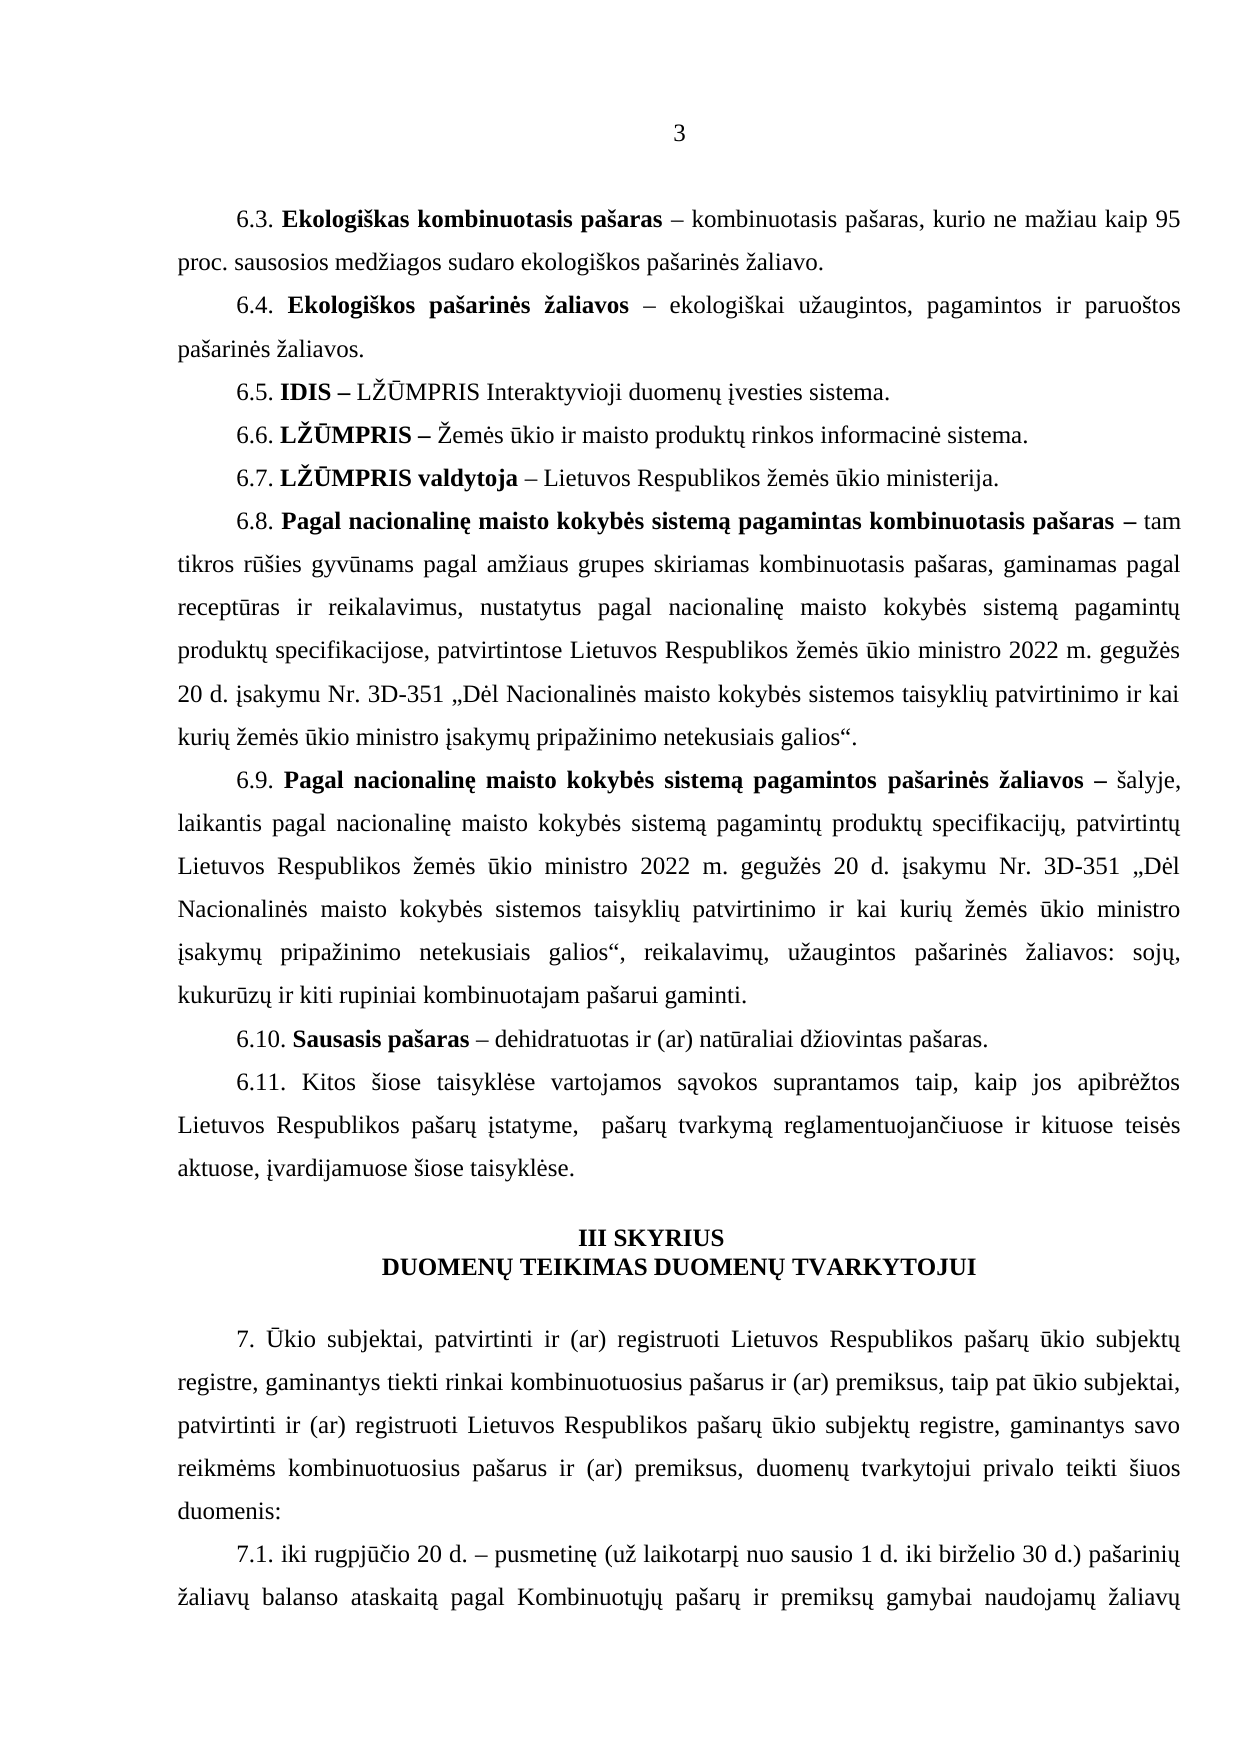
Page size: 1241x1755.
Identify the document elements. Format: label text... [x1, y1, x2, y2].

text 7.1. iki rugpjūčio 20 d. – pusmetinę (už laikotarpį nuo sausio 1 d. iki birželio 30 d.) pašarinių žaliavų balanso ataskaitą pagal Kombinuotųjų pašarų ir premiksų gamybai naudojamų žaliavų [177, 1539, 1181, 1611]
text 6.9. Pagal nacionalinę maisto kokybės sistemą pagamintos pašarinės žaliavos – šalyje, laikantis pagal nacionalinę maisto kokybės sistemą pagamintų produktų specifikacijų, patvirtintų Lietuvos Respublikos žemės ūkio ministro 2022 m. gegužės 20 d. įsakymu Nr. 3D-351 „Dėl Nacionalinės maisto kokybės sistemos taisyklių patvirtinimo ir kai kurių žemės ūkio ministro įsakymų pripažinimo netekusiais galios“, reikalavimų, užaugintos pašarinės žaliavos: sojų, kukurūzų ir kiti rupiniai kombinuotajam pašarui gaminti. [177, 765, 1181, 1009]
text duomenų teikimas duomenų tvarkytojUI [177, 1252, 1181, 1281]
text III SKYRIUS [177, 1196, 1181, 1252]
text 6.8. Pagal nacionalinę maisto kokybės sistemą pagamintas kombinuotasis pašaras – tam tikros rūšies gyvūnams pagal amžiaus grupes skiriamas kombinuotasis pašaras, gaminamas pagal receptūras ir reikalavimus, nustatytus pagal nacionalinę maisto kokybės sistemą pagamintų produktų specifikacijose, patvirtintose Lietuvos Respublikos žemės ūkio ministro 2022 m. gegužės 20 d. įsakymu Nr. 3D-351 „Dėl Nacionalinės maisto kokybės sistemos taisyklių patvirtinimo ir kai kurių žemės ūkio ministro įsakymų pripažinimo netekusiais galios“. [177, 506, 1181, 751]
text 6.4. Ekologiškos pašarinės žaliavos – ekologiškai užaugintos, pagamintos ir paruoštos pašarinės žaliavos. [177, 291, 1181, 362]
text 6.11. Kitos šiose taisyklėse vartojamos sąvokos suprantamos taip, kaip jos apibrėžtos Lietuvos Respublikos pašarų įstatyme, pašarų tvarkymą reglamentuojančiuose ir kituose teisės aktuose, įvardijamuose šiose taisyklėse. [177, 1067, 1181, 1182]
text 6.6. LŽŪMPRIS – Žemės ūkio ir maisto produktų rinkos informacinė sistema. [177, 420, 1181, 449]
text 6.3. Ekologiškas kombinuotasis pašaras – kombinuotasis pašaras, kurio ne mažiau kaip 95 proc. sausosios medžiagos sudaro ekologiškos pašarinės žaliavo. [177, 204, 1181, 276]
text 7. Ūkio subjektai, patvirtinti ir (ar) registruoti Lietuvos Respublikos pašarų ūkio subjektų registre, gaminantys tiekti rinkai kombinuotuosius pašarus ir (ar) premiksus, taip pat ūkio subjektai, patvirtinti ir (ar) registruoti Lietuvos Respublikos pašarų ūkio subjektų registre, gaminantys savo reikmėms kombinuotuosius pašarus ir (ar) premiksus, duomenų tvarkytojui privalo teikti šiuos duomenis: [177, 1324, 1181, 1525]
text 6.10. Sausasis pašaras – dehidratuotas ir (ar) natūraliai džiovintas pašaras. [177, 1024, 1181, 1052]
text 6.7. LŽŪMPRIS valdytoja – Lietuvos Respublikos žemės ūkio ministerija. [177, 463, 1181, 492]
text 6.5. IDIS – LŽŪMPRIS Interaktyvioji duomenų įvesties sistema. [177, 377, 1181, 406]
